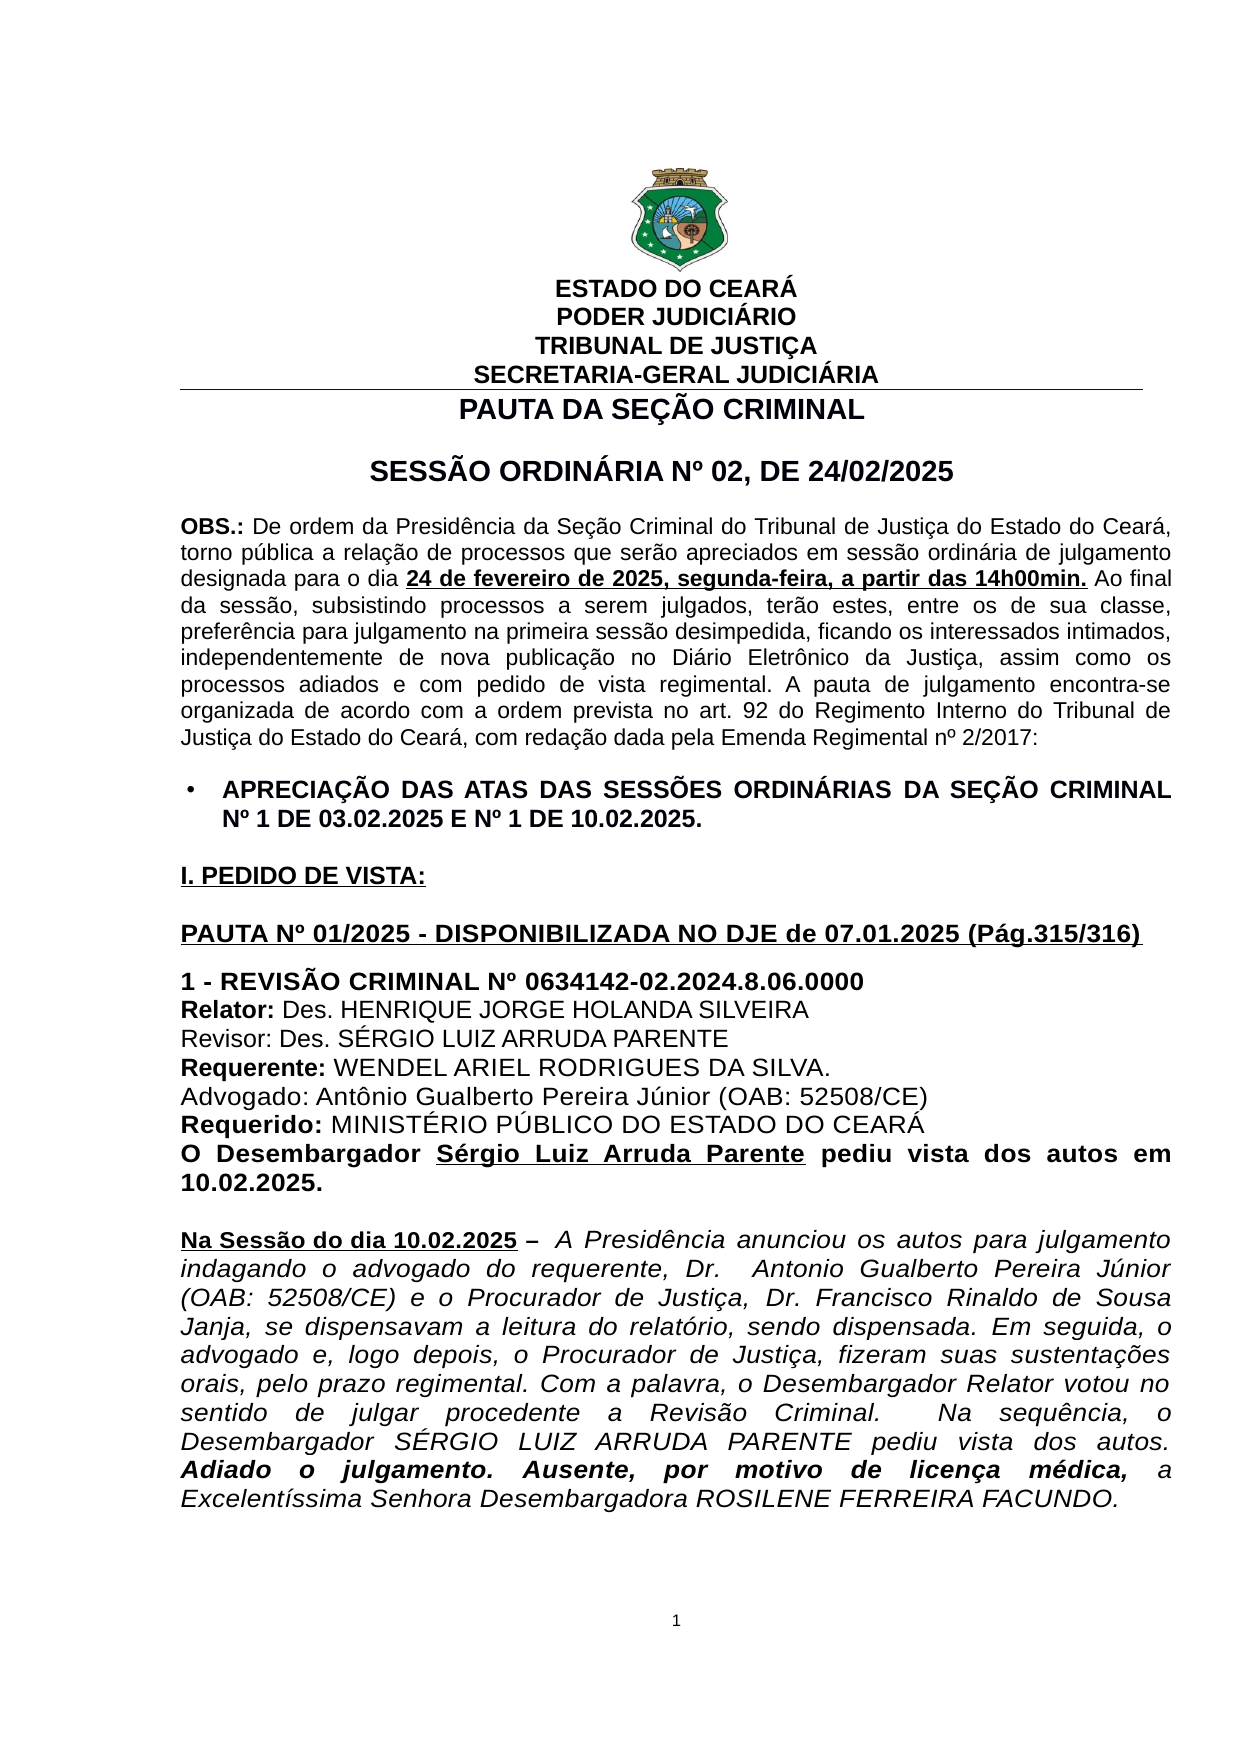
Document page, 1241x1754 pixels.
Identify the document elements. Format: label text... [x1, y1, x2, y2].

text 1 - REVISÃO CRIMINAL Nº 0634142-02.2024.8.06.0000 [180, 967, 1172, 995]
picture [629, 166, 729, 274]
text ESTADO DO CEARÁ [180, 274, 1172, 302]
text Na Sessão do dia 10.02.2025 – A Presidência anunciou os autos para julgamento indagando o advogado do requerente, Dr. Antonio Gualberto Pereira Júnior (OAB: 52508/CE) e o Procurador de Justiça, Dr. Francisco Rinaldo de Sousa Janja, se dispensavam a leitura do relatório, sendo dispensada. Em seguida, o advogado e, logo depois, o Procurador de Justiça, fizeram suas sustentações orais, pelo prazo regimental. Com a palavra, o Desembargador Relator votou no sentido de julgar procedente a Revisão Criminal. Na sequência, o Desembargador SÉRGIO LUIZ ARRUDA PARENTE pediu vista dos autos. Adiado o julgamento. Ausente, por motivo de licença médica, a Excelentíssima Senhora Desembargadora ROSILENE FERREIRA FACUNDO. [180, 1225, 1172, 1513]
text Relator: Des. HENRIQUE JORGE HOLANDA SILVEIRA [180, 995, 1172, 1024]
text PAUTA Nº 01/2025 - DISPONIBILIZADA NO DJE de 07.01.2025 (Pág.315/316) [180, 919, 1172, 947]
text Requerido: MINISTÉRIO PÚBLICO DO ESTADO DO CEARÁ [180, 1110, 1172, 1139]
text Advogado: Antônio Gualberto Pereira Júnior (OAB: 52508/CE) [180, 1082, 1172, 1110]
text OBS.: De ordem da Presidência da Seção Criminal do Tribunal de Justiça do Estado do Ceará, torno pública a relação de processos que serão apreciados em sessão ordinária de julgamento designada para o dia 24 de fevereiro de 2025, segunda-feira, a partir das 14h00min. Ao final da sessão, subsistindo processos a serem julgados, terão estes, entre os de sua classe, preferência para julgamento na primeira sessão desimpedida, ficando os interessados intimados, independentemente de nova publicação no Diário Eletrônico da Justiça, assim como os processos adiados e com pedido de vista regimental. A pauta de julgamento encontra-se organizada de acordo com a ordem prevista no art. 92 do Regimento Interno do Tribunal de Justiça do Estado do Ceará, com redação dada pela Emenda Regimental nº 2/2017: [180, 513, 1172, 750]
text Revisor: Des. SÉRGIO LUIZ ARRUDA PARENTE [180, 1024, 1172, 1053]
list Apreciação daS AtaS daS SessÕES ordináriaS DA SEÇÃO CRIMINAL nº 1 de 03.02.2025 e nº 1 de 10.02.2025. [186, 775, 1172, 832]
text Sessão ordinária nº 02, de 24/02/2025 [180, 451, 1143, 488]
text O Desembargador Sérgio Luiz Arruda Parente pediu vista dos autos em 10.02.2025. [180, 1139, 1172, 1197]
text TRIBUNAL DE JUSTIÇA [180, 331, 1172, 360]
text PAUTA DA SEÇÃO CRIMINAL [180, 390, 1143, 425]
text Requerente: WENDEL ARIEL RODRIGUES DA SILVA. [180, 1053, 1172, 1082]
text PODER JUDICIÁRIO [180, 302, 1172, 331]
text I. PEDIDO DE VISTA: [180, 861, 1172, 890]
text SECRETARIA-GERAL JUDICIÁRIA [180, 360, 1172, 389]
